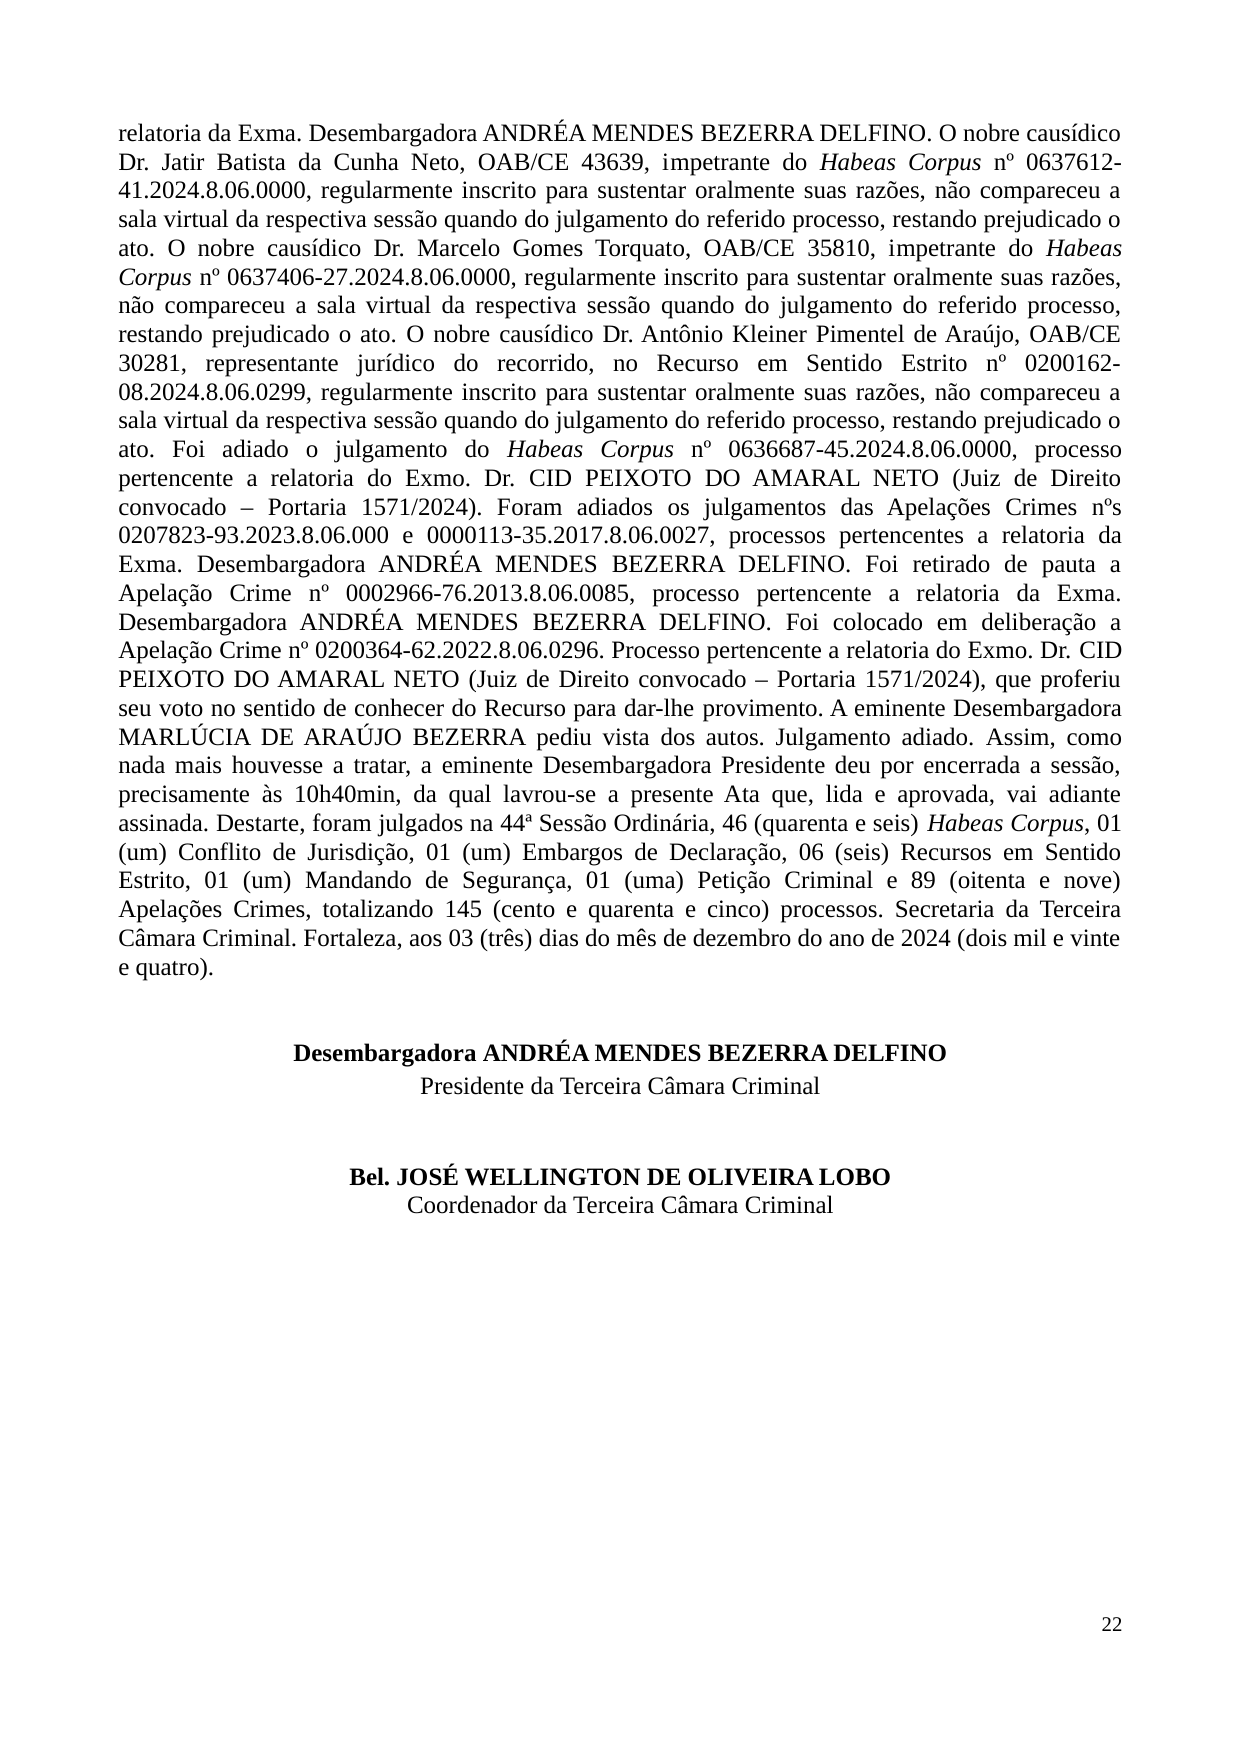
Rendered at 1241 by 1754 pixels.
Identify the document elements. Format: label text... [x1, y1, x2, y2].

text relatoria da Exma. Desembargadora ANDRÉA MENDES BEZERRA DELFINO. O nobre causídico Dr. Jatir Batista da Cunha Neto, OAB/CE 43639, impetrante do Habeas Corpus nº 0637612-41.2024.8.06.0000, regularmente inscrito para sustentar oralmente suas razões, não compareceu a sala virtual da respectiva sessão quando do julgamento do referido processo, restando prejudicado o ato. O nobre causídico Dr. Marcelo Gomes Torquato, OAB/CE 35810, impetrante do Habeas Corpus nº 0637406-27.2024.8.06.0000, regularmente inscrito para sustentar oralmente suas razões, não compareceu a sala virtual da respectiva sessão quando do julgamento do referido processo, restando prejudicado o ato. O nobre causídico Dr. Antônio Kleiner Pimentel de Araújo, OAB/CE 30281, representante jurídico do recorrido, no Recurso em Sentido Estrito nº 0200162-08.2024.8.06.0299, regularmente inscrito para sustentar oralmente suas razões, não compareceu a sala virtual da respectiva sessão quando do julgamento do referido processo, restando prejudicado o ato. Foi adiado o julgamento do Habeas Corpus nº 0636687-45.2024.8.06.0000, processo pertencente a relatoria do Exmo. Dr. CID PEIXOTO DO AMARAL NETO (Juiz de Direito convocado – Portaria 1571/2024). Foram adiados os julgamentos das Apelações Crimes nºs 0207823-93.2023.8.06.000 e 0000113-35.2017.8.06.0027, processos pertencentes a relatoria da Exma. Desembargadora ANDRÉA MENDES BEZERRA DELFINO. Foi retirado de pauta a Apelação Crime nº 0002966-76.2013.8.06.0085, processo pertencente a relatoria da Exma. Desembargadora ANDRÉA MENDES BEZERRA DELFINO. Foi colocado em deliberação a Apelação Crime nº 0200364-62.2022.8.06.0296. Processo pertencente a relatoria do Exmo. Dr. CID PEIXOTO DO AMARAL NETO (Juiz de Direito convocado – Portaria 1571/2024), que proferiu seu voto no sentido de conhecer do Recurso para dar-lhe provimento. A eminente Desembargadora MARLÚCIA DE ARAÚJO BEZERRA pediu vista dos autos. Julgamento adiado. Assim, como nada mais houvesse a tratar, a eminente Desembargadora Presidente deu por encerrada a sessão, precisamente às 10h40min, da qual lavrou-se a presente Ata que, lida e aprovada, vai adiante assinada. Destarte, foram julgados na 44ª Sessão Ordinária, 46 (quarenta e seis) Habeas Corpus, 01 (um) Conflito de Jurisdição, 01 (um) Embargos de Declaração, 06 (seis) Recursos em Sentido Estrito, 01 (um) Mandando de Segurança, 01 (uma) Petição Criminal e 89 (oitenta e nove) Apelações Crimes, totalizando 145 (cento e quarenta e cinco) processos. Secretaria da Terceira Câmara Criminal. Fortaleza, aos 03 (três) dias do mês de dezembro do ano de 2024 (dois mil e vinte e quatro). [118, 118, 1122, 981]
text Desembargadora ANDRÉA MENDES BEZERRA DELFINO [118, 1038, 1122, 1067]
text Bel. JOSÉ WELLINGTON DE OLIVEIRA LOBO [118, 1162, 1122, 1190]
text Coordenador da Terceira Câmara Criminal [118, 1190, 1122, 1219]
text Presidente da Terceira Câmara Criminal [118, 1071, 1122, 1100]
